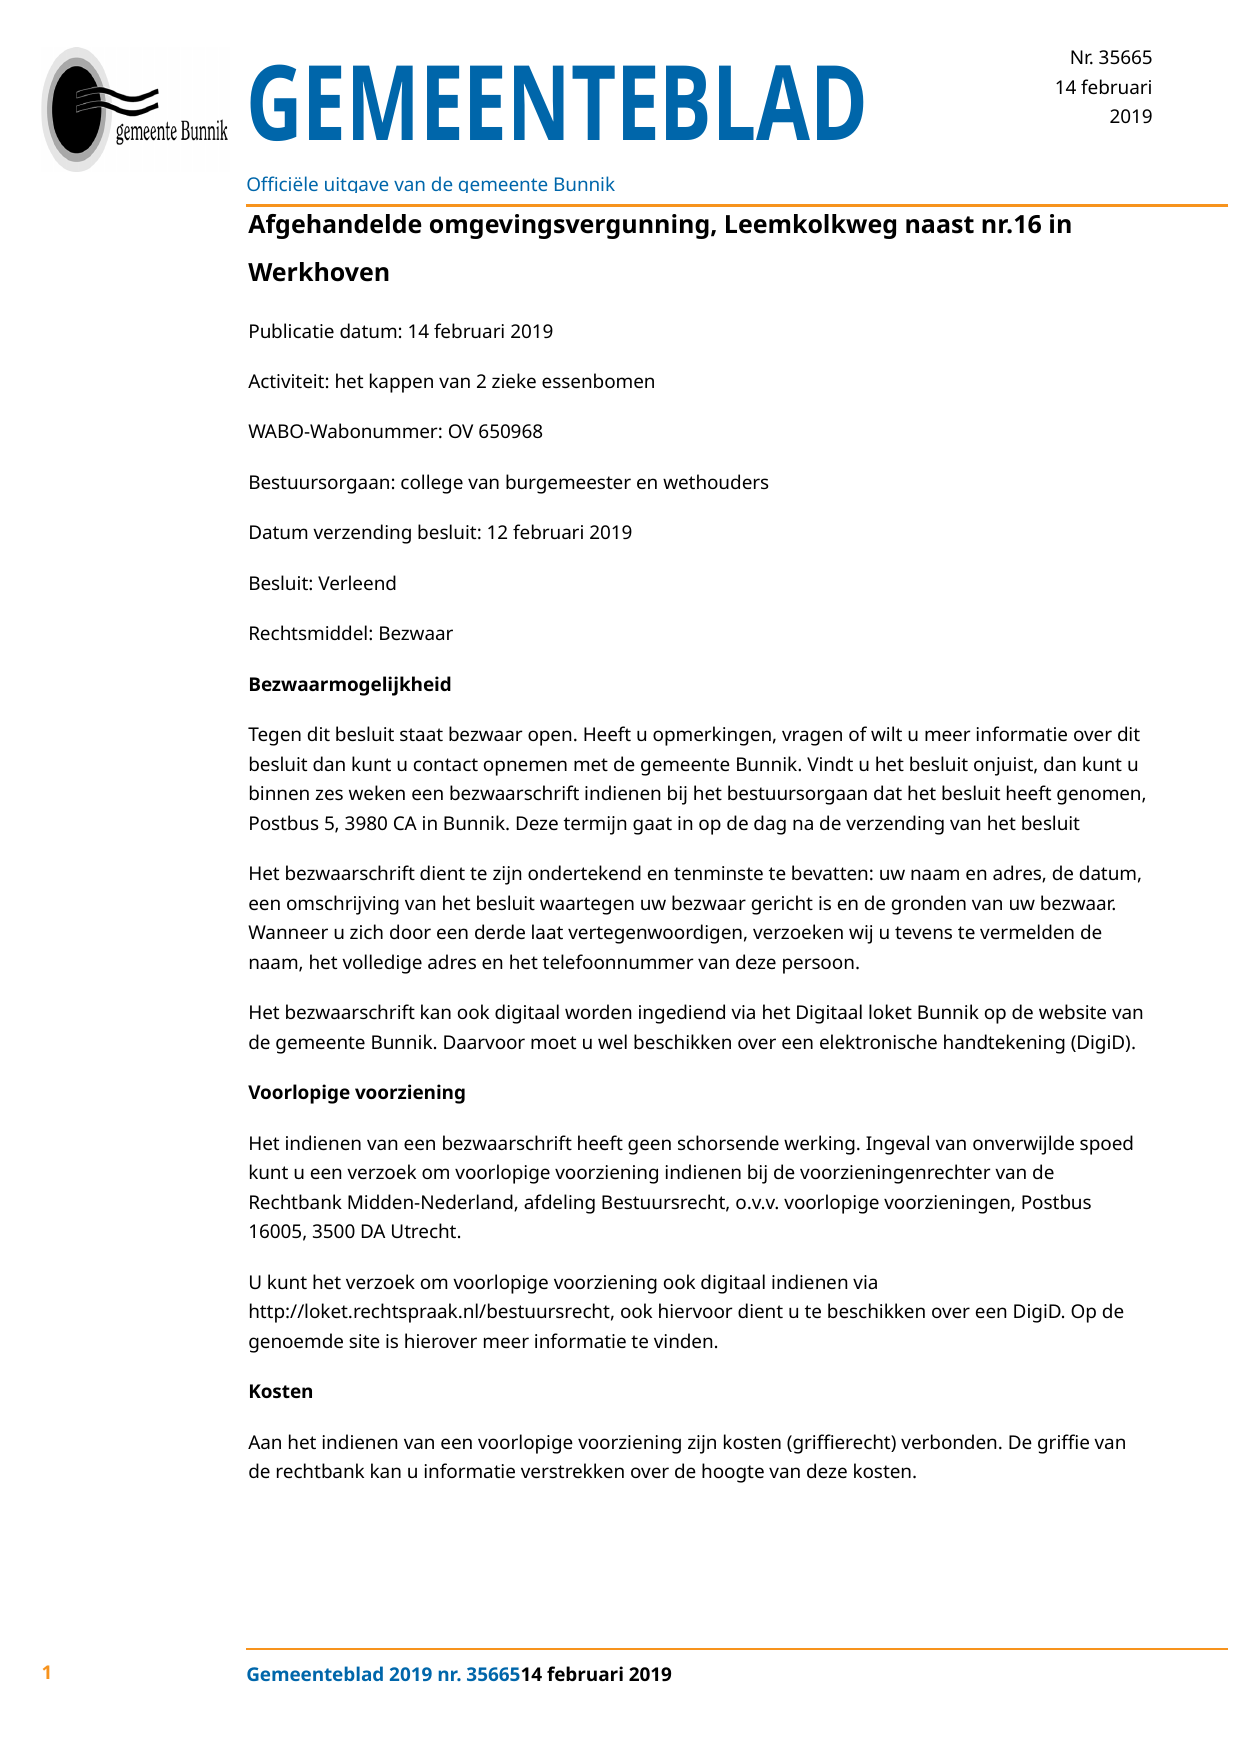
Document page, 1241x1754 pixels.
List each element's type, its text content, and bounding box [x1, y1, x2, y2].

text Rechtsmiddel: Bezwaar [248, 620, 1152, 646]
text Publicatie datum: 14 februari 2019 [248, 318, 1152, 344]
text Kosten [248, 1379, 1152, 1404]
text Het bezwaarschrift dient te zijn ondertekend en tenminste te bevatten: uw naam en adres, de datum, een omschrijving van het besluit waartegen uw bezwaar gericht is en de gronden van uw bezwaar. Wanneer u zich door een derde laat vertegenwoordigen, verzoeken wij u tevens te vermelden de naam, het volledige adres en het telefoonnummer van deze persoon. [248, 860, 1152, 975]
picture [41, 47, 231, 172]
text Bezwaarmogelijkheid [248, 671, 1152, 697]
text Het indienen van een bezwaarschrift heeft geen schorsende werking. Ingeval van onverwijlde spoed kunt u een verzoek om voorlopige voorziening indienen bij de voorzieningenrechter van de Rechtbank Midden-Nederland, afdeling Bestuursrecht, o.v.v. voorlopige voorzieningen, Postbus 16005, 3500 DA Utrecht. [248, 1130, 1152, 1244]
text Het bezwaarschrift kan ook digitaal worden ingediend via het Digitaal loket Bunnik op de website van de gemeente Bunnik. Daarvoor moet u wel beschikken over een elektronische handtekening (DigiD). [248, 999, 1152, 1055]
text Tegen dit besluit staat bezwaar open. Heeft u opmerkingen, vragen of wilt u meer informatie over dit besluit dan kunt u contact opnemen met de gemeente Bunnik. Vindt u het besluit onjuist, dan kunt u binnen zes weken een bezwaarschrift indienen bij het bestuursorgaan dat het besluit heeft genomen, Postbus 5, 3980 CA in Bunnik. Deze termijn gaat in op de dag na de verzending van het besluit [248, 721, 1152, 836]
text Activiteit: het kappen van 2 zieke essenbomen [248, 368, 1152, 394]
text Aan het indienen van een voorlopige voorziening zijn kosten (griffierecht) verbonden. De griffie van de rechtbank kan u informatie verstrekken over de hoogte van deze kosten. [248, 1429, 1152, 1484]
text Afgehandelde omgevingsvergunning, Leemkolkweg naast nr.16 in Werkhoven [248, 207, 1152, 288]
text Besluit: Verleend [248, 570, 1152, 596]
text Bestuursorgaan: college van burgemeester en wethouders [248, 469, 1152, 495]
text WABO-Wabonummer: OV 650968 [248, 419, 1152, 444]
text U kunt het verzoek om voorlopige voorziening ook digitaal indienen via http://loket.rechtspraak.nl/bestuursrecht, ook hiervoor dient u te beschikken over een DigiD. Op de genoemde site is hierover meer informatie te vinden. [248, 1269, 1152, 1354]
text Datum verzending besluit: 12 februari 2019 [248, 519, 1152, 545]
text Voorlopige voorziening [248, 1079, 1152, 1105]
